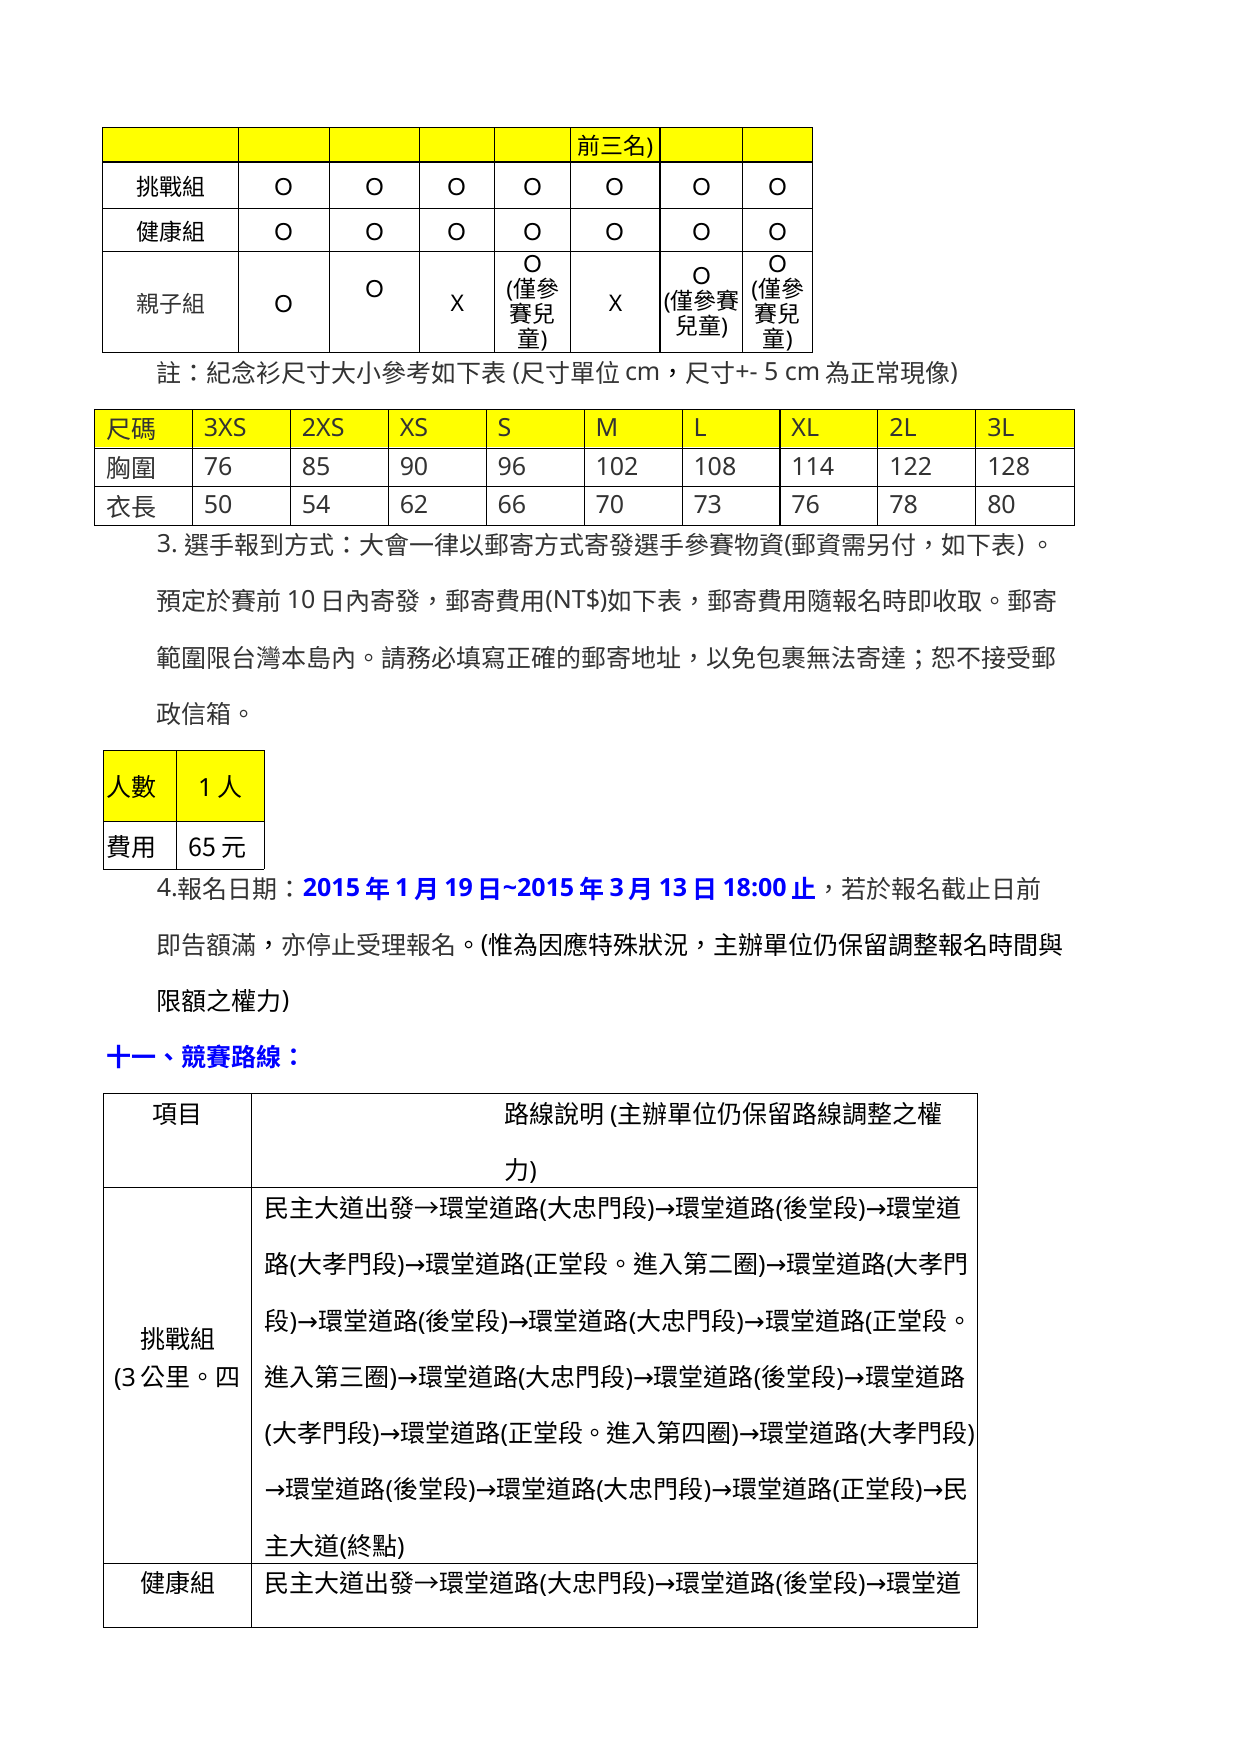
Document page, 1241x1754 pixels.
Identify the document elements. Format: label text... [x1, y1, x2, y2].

table_cell 健康組 (1.5公里。兩圈) [104, 1564, 251, 1626]
table_cell 挑戰組 [103, 163, 238, 208]
table_header 前三名) [571, 128, 659, 161]
table_header [661, 128, 742, 161]
table_header 3XS [193, 410, 290, 447]
table_cell 親子組 [103, 252, 238, 352]
table_cell Ｏ [495, 163, 570, 208]
table_cell Ｏ [661, 163, 742, 208]
table_cell Ｏ [330, 252, 419, 352]
table_header XL [781, 410, 877, 447]
table_cell 民主大道出發→環堂道路(大忠門段)→環堂道路(後堂段)→環堂道路(大孝門段)→環堂道路(正堂段。進入第二圈)→環堂道路(大孝門段)→環堂道路(後堂段)→環堂道路(大忠門段)→環堂道路(正堂段。進入第三圈)→環堂道路(大忠門段)→環堂道路(後堂段)→環堂道路(大孝門段)→環堂道路(正堂段。進入第四圈)→環堂道路(大孝門段)→環堂道路(後堂段)→環堂道路(大忠門段)→環堂道路(正堂段)→民主大道(終點) [252, 1188, 977, 1563]
table_header 項目 [104, 1094, 251, 1187]
table_cell Ｏ [743, 209, 812, 251]
table_cell 65元 [177, 822, 264, 869]
table_cell Ｏ [571, 209, 659, 251]
table_cell Ｏ [420, 163, 494, 208]
table_header 3L [976, 410, 1074, 447]
table_header 2L [878, 410, 975, 447]
table_cell 70 [585, 487, 682, 524]
text 註：紀念衫尺寸大小參考如下表 (尺寸單位cm，尺寸+- 5 cm為正常現像) [157, 353, 1063, 391]
text 3. 選手報到方式：大會一律以郵寄方式寄發選手參賽物資(郵資需另付，如下表) 。預定於賽前10日內寄發，郵寄費用(NT$)如下表，郵寄費用隨報名時即收取。郵寄範圍限台灣本島內。請務必填寫正確的郵寄地址，以免包裹無法寄達；恕不接受郵政信箱。 [157, 526, 1063, 732]
table_cell Ｏ (僅參賽兒童) [661, 252, 742, 352]
table_cell Ｏ [743, 163, 812, 208]
table_cell 挑戰組 (3公里。四圈) [104, 1188, 251, 1563]
table_header 尺碼 [95, 410, 192, 447]
table_cell Ｏ [571, 163, 659, 208]
table_cell 76 [193, 449, 290, 486]
table_cell 50 [193, 487, 290, 524]
text 十一、競賽路線： [106, 1037, 1063, 1075]
table_cell 胸圍 [95, 449, 192, 486]
table_cell X [571, 252, 659, 352]
table_header [103, 128, 238, 161]
table_cell 85 [291, 449, 388, 486]
table_cell 費用 [104, 822, 176, 869]
table_header [420, 128, 494, 161]
table_cell 54 [291, 487, 388, 524]
table_header 人數 [104, 751, 176, 821]
table_header L [683, 410, 779, 447]
table_cell 62 [389, 487, 486, 524]
table_header XS [389, 410, 486, 447]
table_cell Ｏ [420, 209, 494, 251]
text 4.報名日期：2015年1月19日~2015年3月13日18:00止，若於報名截止日前即告額滿，亦停止受理報名。(惟為因應特殊狀況，主辦單位仍保留調整報名時間與限額之權力) [157, 869, 1063, 1019]
table_cell 73 [683, 487, 779, 524]
table_header [743, 128, 812, 161]
table_cell 66 [487, 487, 584, 524]
table_cell Ｏ [239, 209, 329, 251]
table_cell 114 [781, 449, 877, 486]
table_cell Ｏ [239, 163, 329, 208]
table_cell 90 [389, 449, 486, 486]
table_cell 122 [878, 449, 975, 486]
table_cell Ｏ [661, 209, 742, 251]
table_header S [487, 410, 584, 447]
table_cell X [420, 252, 494, 352]
table_cell 衣長 [95, 487, 192, 524]
table_header 1人 [177, 751, 264, 821]
table_header [239, 128, 329, 161]
table_cell 80 [976, 487, 1074, 524]
table_header M [585, 410, 682, 447]
table_cell 健康組 [103, 209, 238, 251]
table_cell 102 [585, 449, 682, 486]
table_cell Ｏ (僅參賽兒童) [743, 252, 812, 352]
table_header [330, 128, 419, 161]
table_cell 128 [976, 449, 1074, 486]
table_cell 96 [487, 449, 584, 486]
table_cell Ｏ [239, 252, 329, 352]
table_header [495, 128, 570, 161]
table_header 路線說明 (主辦單位仍保留路線調整之權力) [252, 1094, 977, 1187]
table_cell 108 [683, 449, 779, 486]
table_cell 民主大道出發→環堂道路(大忠門段)→環堂道路(後堂段)→環堂道 [252, 1564, 977, 1626]
table_cell 78 [878, 487, 975, 524]
table_cell Ｏ [330, 163, 419, 208]
table_header 2XS [291, 410, 388, 447]
table_cell Ｏ [330, 209, 419, 251]
table_cell 76 [781, 487, 877, 524]
table_cell Ｏ (僅參賽兒童) [495, 252, 570, 352]
table_cell Ｏ [495, 209, 570, 251]
